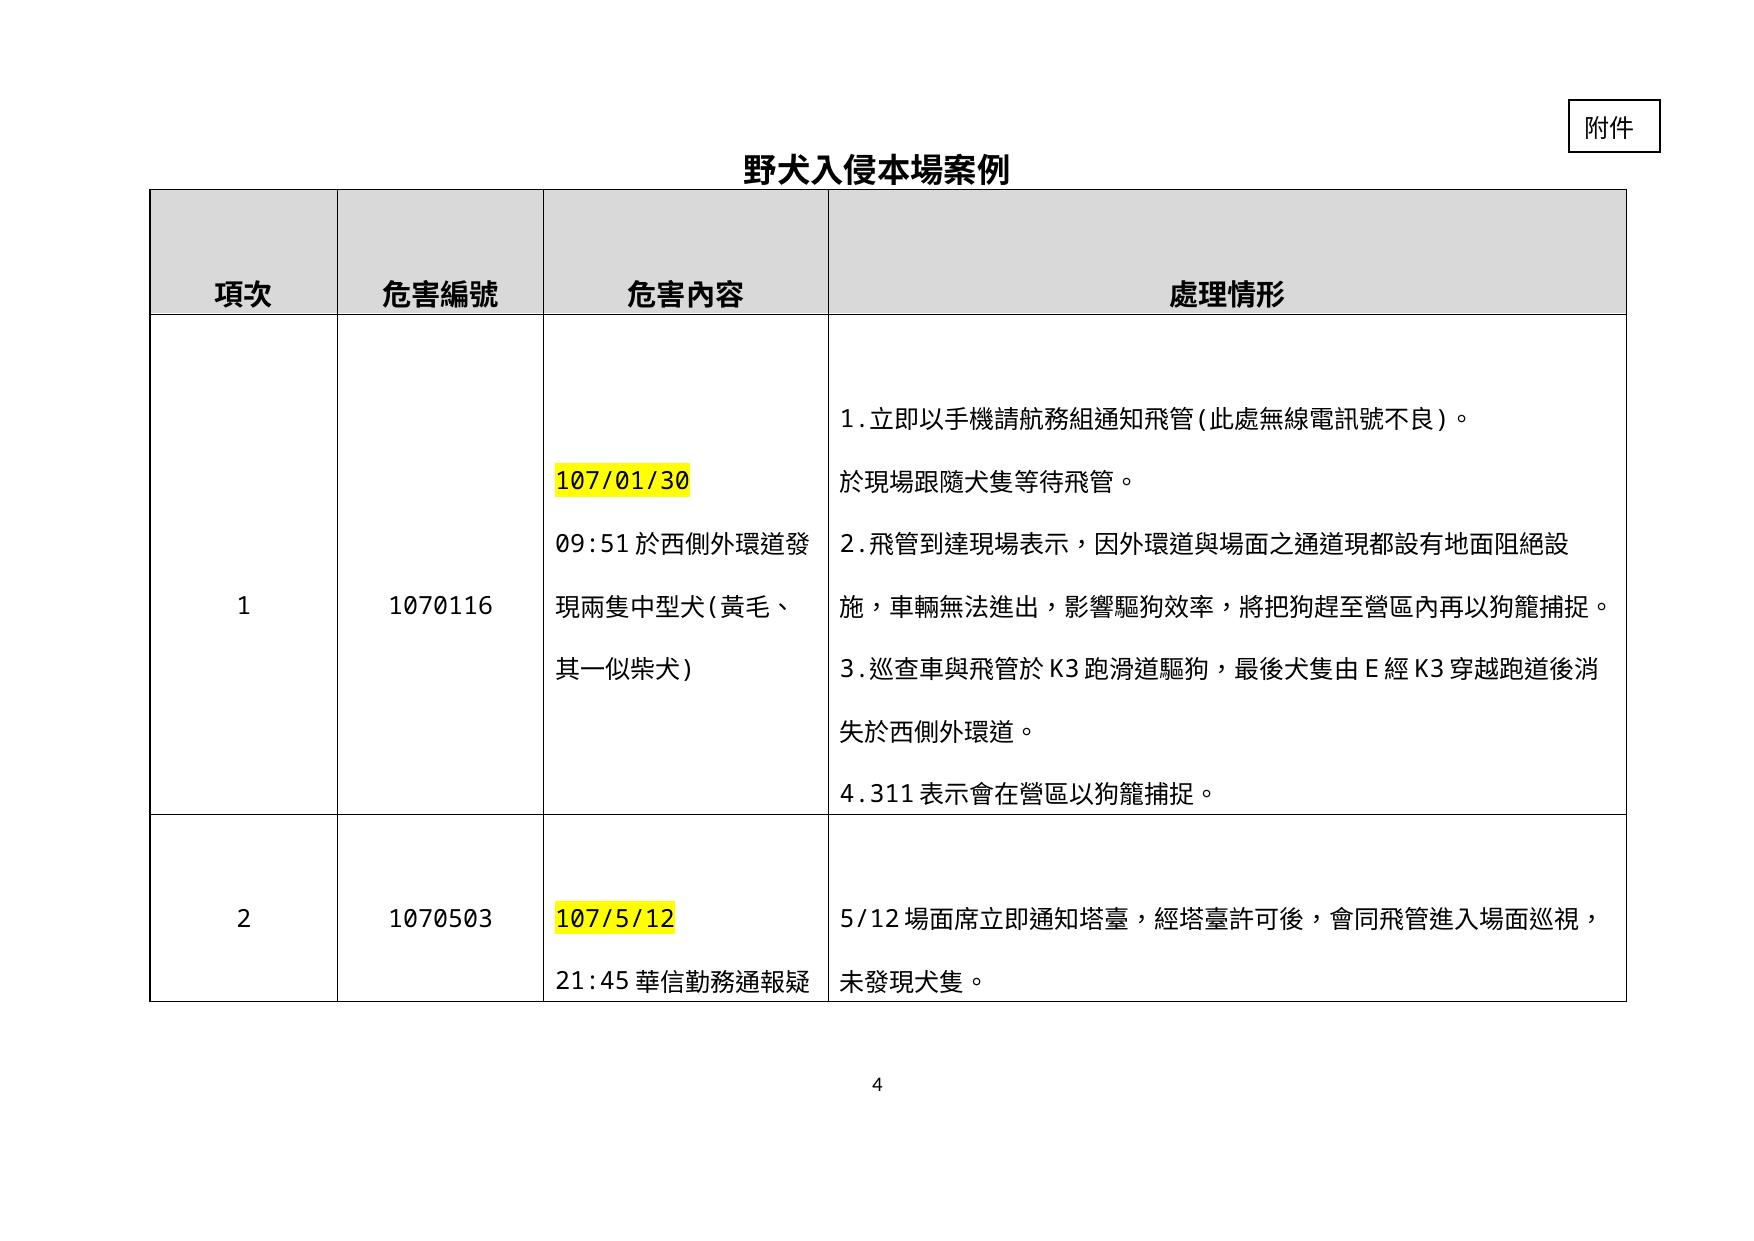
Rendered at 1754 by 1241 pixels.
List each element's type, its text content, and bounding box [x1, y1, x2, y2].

table_cell 2 [151, 815, 337, 1001]
table_cell 1070503 [338, 815, 543, 1001]
text 附件 [1584, 108, 1644, 144]
text 野犬入侵本場案例 [1570, 101, 1659, 151]
table_cell 107/01/30 09:51於西側外環道發現兩隻中型犬(黃毛、其一似柴犬) [544, 315, 828, 813]
table_cell 1070116 [338, 315, 543, 813]
table_header 處理情形 [829, 190, 1626, 313]
table_cell 107/5/12 21:45華信勤務通報疑 [544, 815, 828, 1001]
table_header 項次 [151, 190, 337, 313]
table_cell 5/12場面席立即通知塔臺，經塔臺許可後，會同飛管進入場面巡視，未發現犬隻。 [829, 815, 1626, 1001]
table_header 危害編號 [338, 190, 543, 313]
table_cell 1 [151, 315, 337, 813]
table_cell 1.立即以手機請航務組通知飛管(此處無線電訊號不良)。 於現場跟隨犬隻等待飛管。 2.飛管到達現場表示，因外環道與場面之通道現都設有地面阻絕設施，車輛無法進出，影響驅狗效率，將把狗趕至營區內再以狗籠捕捉。 3.巡查車與飛管於K3跑滑道驅狗，最後犬隻由E經K3穿越跑道後消失於西側外環道。 4.311表示會在營區以狗籠捕捉。 [829, 315, 1626, 813]
table_header 危害內容 [544, 190, 828, 313]
text 野犬入侵本場案例 [150, 126, 1604, 188]
